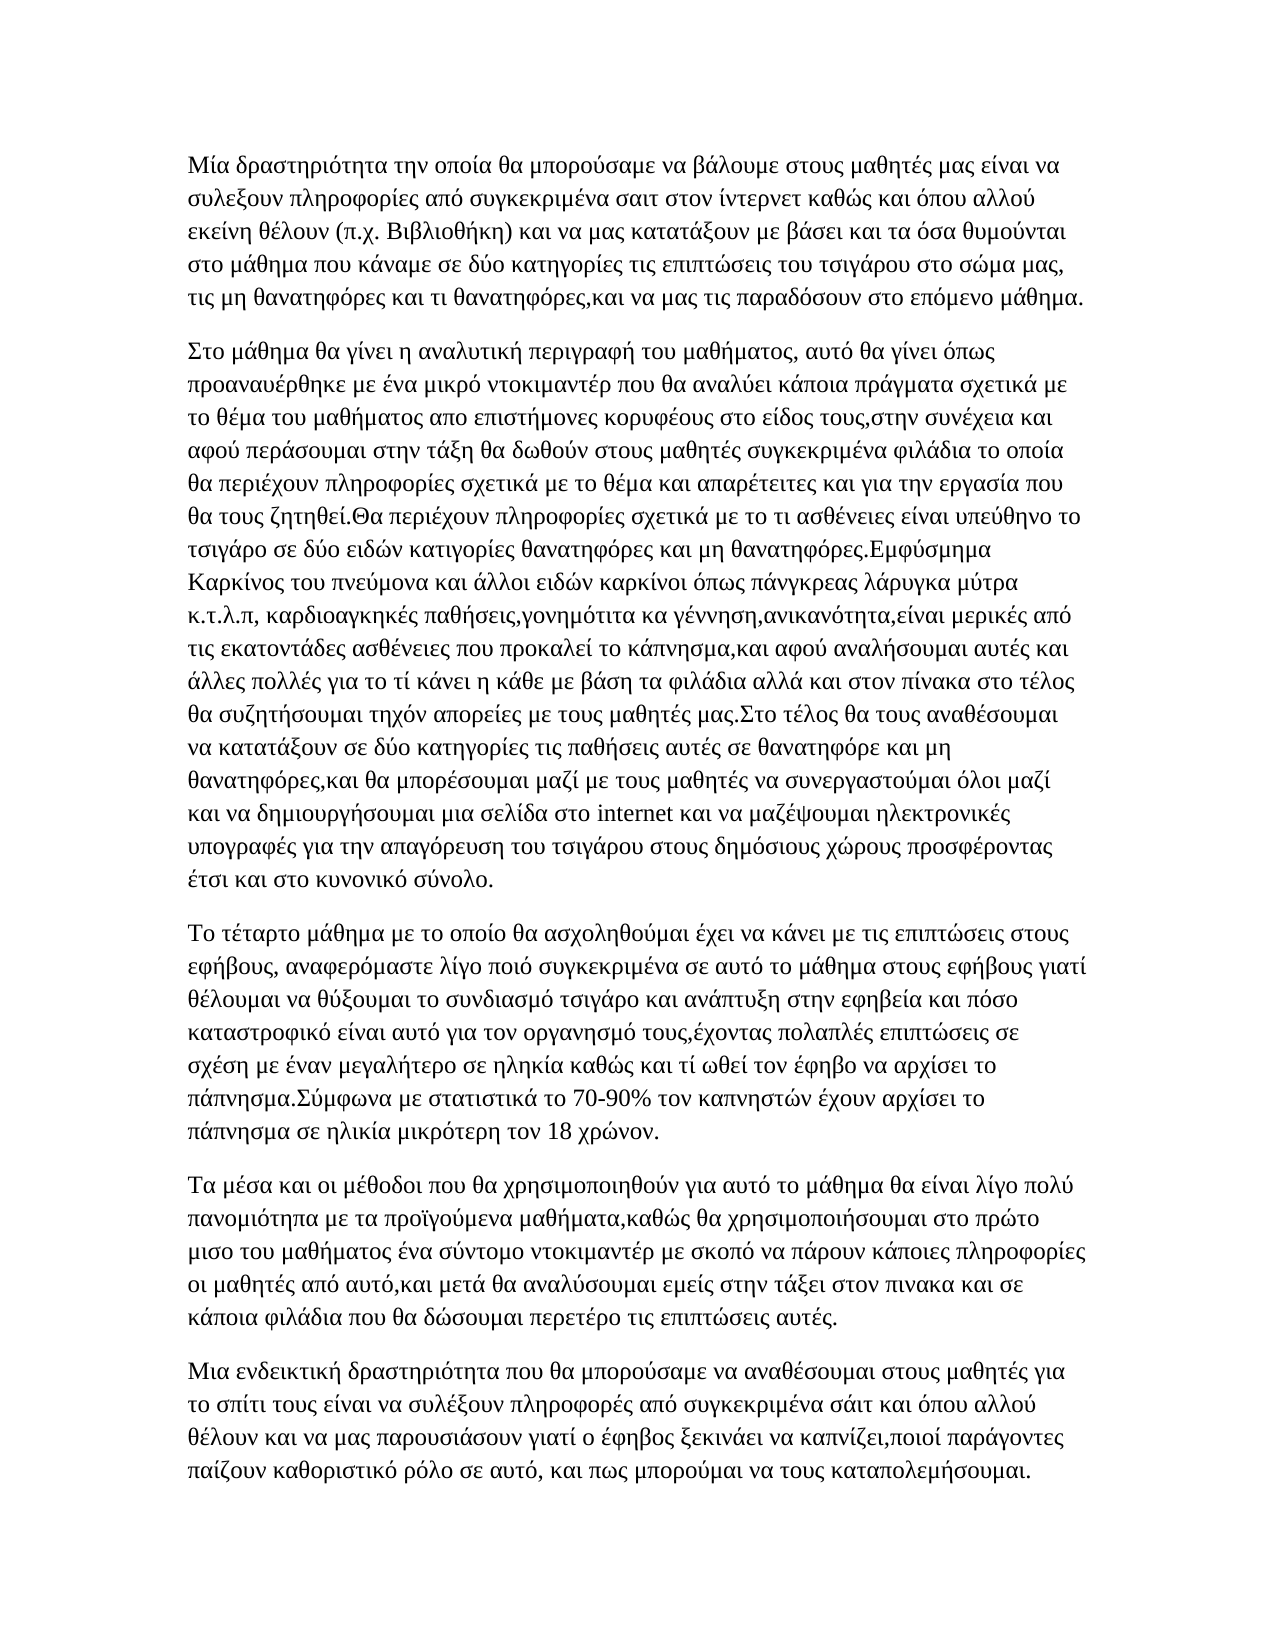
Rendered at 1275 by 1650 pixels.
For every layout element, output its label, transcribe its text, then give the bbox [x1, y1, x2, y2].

text Στο μάθημα θα γίνει η αναλυτική περιγραφή του μαθήματος, αυτό θα γίνει όπως προαναυέρθηκε με ένα μικρό ντοκιμαντέρ που θα αναλύει κάποια πράγματα σχετικά με το θέμα του μαθήματος απο επιστήμονες κορυφέους στο είδος τους,στην συνέχεια και αφού περάσουμαι στην τάξη θα δωθούν στους μαθητές συγκεκριμένα φιλάδια το οποία θα περιέχουν πληροφορίες σχετικά με το θέμα και απαρέτειτες και για την εργασία που θα τους ζητηθεί.Θα περιέχουν πληροφορίες σχετικά με το τι ασθένειες είναι υπεύθηνο το τσιγάρο σε δύο ειδών κατιγορίες θανατηφόρες και μη θανατηφόρες.Εμφύσμημα Καρκίνος του πνεύμονα και άλλοι ειδών καρκίνοι όπως πάνγκρεας λάρυγκα μύτρα κ.τ.λ.π, καρδιοαγκηκές παθήσεις,γονημότιτα κα γέννηση,ανικανότητα,είναι μερικές από τις εκατοντάδες ασθένειες που προκαλεί το κάπνησμα,και αφού αναλήσουμαι αυτές και άλλες πολλές για το τί κάνει η κάθε με βάση τα φιλάδια αλλά και στον πίνακα στο τέλος θα συζητήσουμαι τηχόν απορείες με τους μαθητές μας.Στο τέλος θα τους αναθέσουμαι να κατατάξουν σε δύο κατηγορίες τις παθήσεις αυτές σε θανατηφόρε και μη θανατηφόρες,και θα μπορέσουμαι μαζί με τους μαθητές να συνεργαστούμαι όλοι μαζί και να δημιουργήσουμαι μια σελίδα στο internet και να μαζέψουμαι ηλεκτρονικές υπογραφές για την απαγόρευση του τσιγάρου στους δημόσιους χώρους προσφέροντας έτσι και στο κυνονικό σύνολο. [187, 336, 1087, 893]
text Μια ενδεικτική δραστηριότητα που θα μπορούσαμε να αναθέσουμαι στους μαθητές για το σπίτι τους είναι να συλέξουν πληροφορές από συγκεκριμένα σάιτ και όπου αλλού θέλουν και να μας παρουσιάσουν γιατί ο έφηβος ξεκινάει να καπνίζει,ποιοί παράγοντες παίζουν καθοριστικό ρόλο σε αυτό, και πως μπορούμαι να τους καταπολεμήσουμαι. [187, 1356, 1087, 1484]
text Τα μέσα και οι μέθοδοι που θα χρησιμοποιηθούν για αυτό το μάθημα θα είναι λίγο πολύ πανομιότηπα με τα προϊγούμενα μαθήματα,καθώς θα χρησιμοποιήσουμαι στο πρώτο μισο του μαθήματος ένα σύντομο ντοκιμαντέρ με σκοπό να πάρουν κάποιες πληροφορίες οι μαθητές από αυτό,και μετά θα αναλύσουμαι εμείς στην τάξει στον πινακα και σε κάποια φιλάδια που θα δώσουμαι περετέρο τις επιπτώσεις αυτές. [187, 1170, 1087, 1331]
text Μία δραστηριότητα την οποία θα μπορούσαμε να βάλουμε στους μαθητές μας είναι να συλεξουν πληροφορίες από συγκεκριμένα σαιτ στον ίντερνετ καθώς και όπου αλλού εκείνη θέλουν (π.χ. Βιβλιοθήκη) και να μας κατατάξουν με βάσει και τα όσα θυμούνται στο μάθημα που κάναμε σε δύο κατηγορίες τις επιπτώσεις του τσιγάρου στο σώμα μας, τις μη θανατηφόρες και τι θανατηφόρες,και να μας τις παραδόσουν στο επόμενο μάθημα. [187, 150, 1087, 311]
text Το τέταρτο μάθημα με το οποίο θα ασχοληθούμαι έχει να κάνει με τις επιπτώσεις στους εφήβους, αναφερόμαστε λίγο ποιό συγκεκριμένα σε αυτό το μάθημα στους εφήβους γιατί θέλουμαι να θύξουμαι το συνδιασμό τσιγάρο και ανάπτυξη στην εφηβεία και πόσο καταστροφικό είναι αυτό για τον οργανησμό τους,έχοντας πολαπλές επιπτώσεις σε σχέση με έναν μεγαλήτερο σε ηληκία καθώς και τί ωθεί τον έφηβο να αρχίσει το πάπνησμα.Σύμφωνα με στατιστικά το 70-90% τον καπνηστών έχουν αρχίσει το πάπνησμα σε ηλικία μικρότερη τον 18 χρώνον. [187, 918, 1087, 1145]
